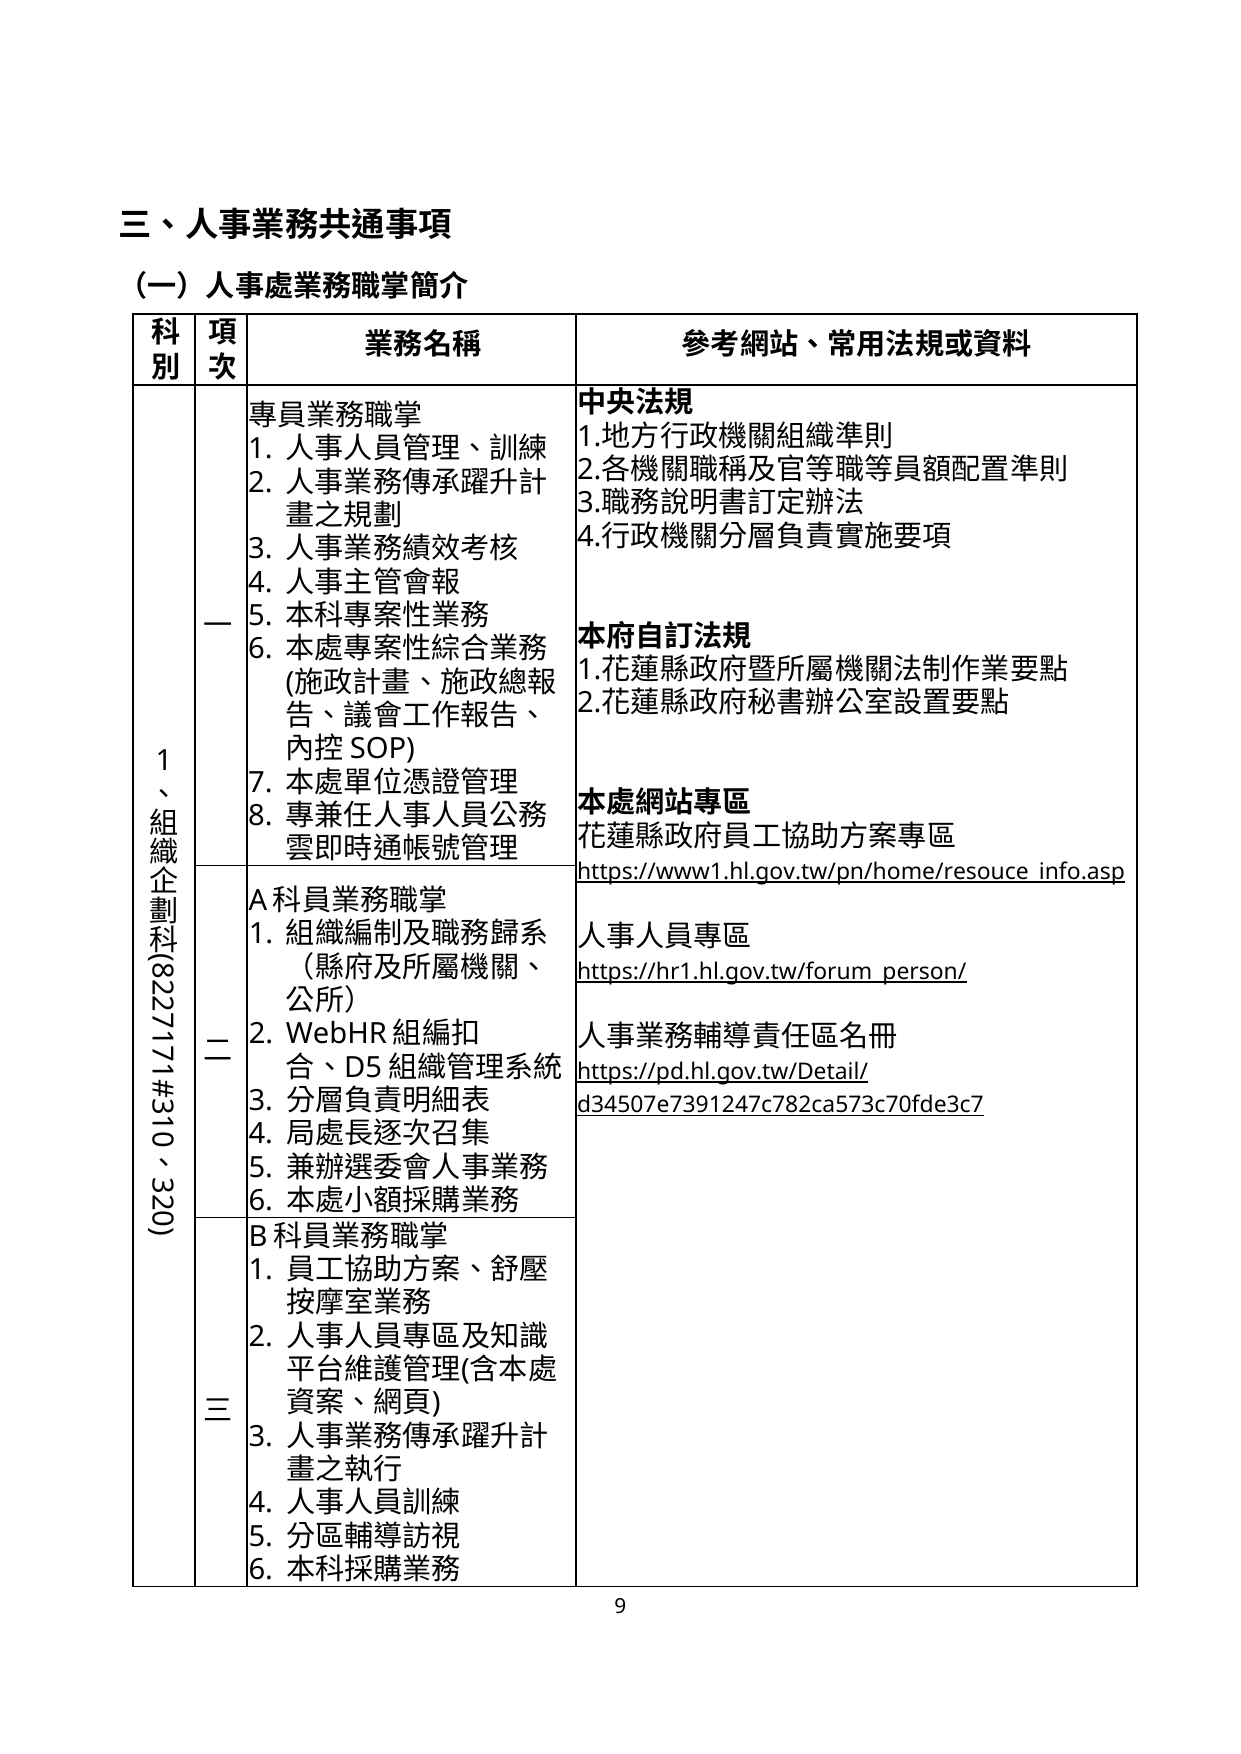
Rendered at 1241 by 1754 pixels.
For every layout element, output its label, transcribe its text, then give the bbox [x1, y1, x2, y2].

table_cell 二 [196, 866, 246, 1217]
table_cell B科員業務職掌 員工協助方案、舒壓按摩室業務 人事人員專區及知識平台維護管理(含本處資案、網頁) 人事業務傳承躍升計畫之執行 人事人員訓練 分區輔導訪視 本科採購業務 [248, 1218, 575, 1586]
table_cell A科員業務職掌 組織編制及職務歸系（縣府及所屬機關、公所） WebHR組編扣合、D5組織管理系統 分層負責明細表 局處長逐次召集 兼辦選委會人事業務 本處小額採購業務 [248, 866, 575, 1217]
table_cell 一 [196, 386, 246, 865]
subtitle 三、人事業務共通事項 [118, 198, 1122, 246]
table_cell 次 [196, 349, 246, 384]
table_cell 三 [196, 1218, 246, 1586]
table_header 項 [196, 315, 246, 349]
subtitle （一）人事處業務職掌簡介 [118, 263, 1122, 305]
table_cell 1、組織企劃科(8227171#310、320) [134, 386, 194, 1586]
table_cell 別 [134, 349, 194, 384]
table_header 科 [134, 315, 194, 349]
table_cell 專員業務職掌 人事人員管理、訓練 人事業務傳承躍升計畫之規劃 人事業務績效考核 人事主管會報 本科專案性業務 本處專案性綜合業務(施政計畫、施政總報告、議會工作報告、內控SOP) 本處單位憑證管理 專兼任人事人員公務雲即時通帳號管理 [248, 386, 575, 865]
table_header 業務名稱 [248, 315, 575, 384]
table_cell 中央法規 1.地方行政機關組織準則 2.各機關職稱及官等職等員額配置準則 3.職務說明書訂定辦法 4.行政機關分層負責實施要項 本府自訂法規 1.花蓮縣政府暨所屬機關法制作業要點 2.花蓮縣政府秘書辦公室設置要點 本處網站專區 花蓮縣政府員工協助方案專區 https://www1.hl.gov.tw/pn/home/resouce_info.asp 人事人員專區 https://hr1.hl.gov.tw/forum_person/ 人事業務輔導責任區名冊 https://pd.hl.gov.tw/Detail/d34507e7391247c782ca573c70fde3c7 [577, 386, 1136, 1586]
table_header 參考網站、常用法規或資料 [577, 315, 1136, 384]
